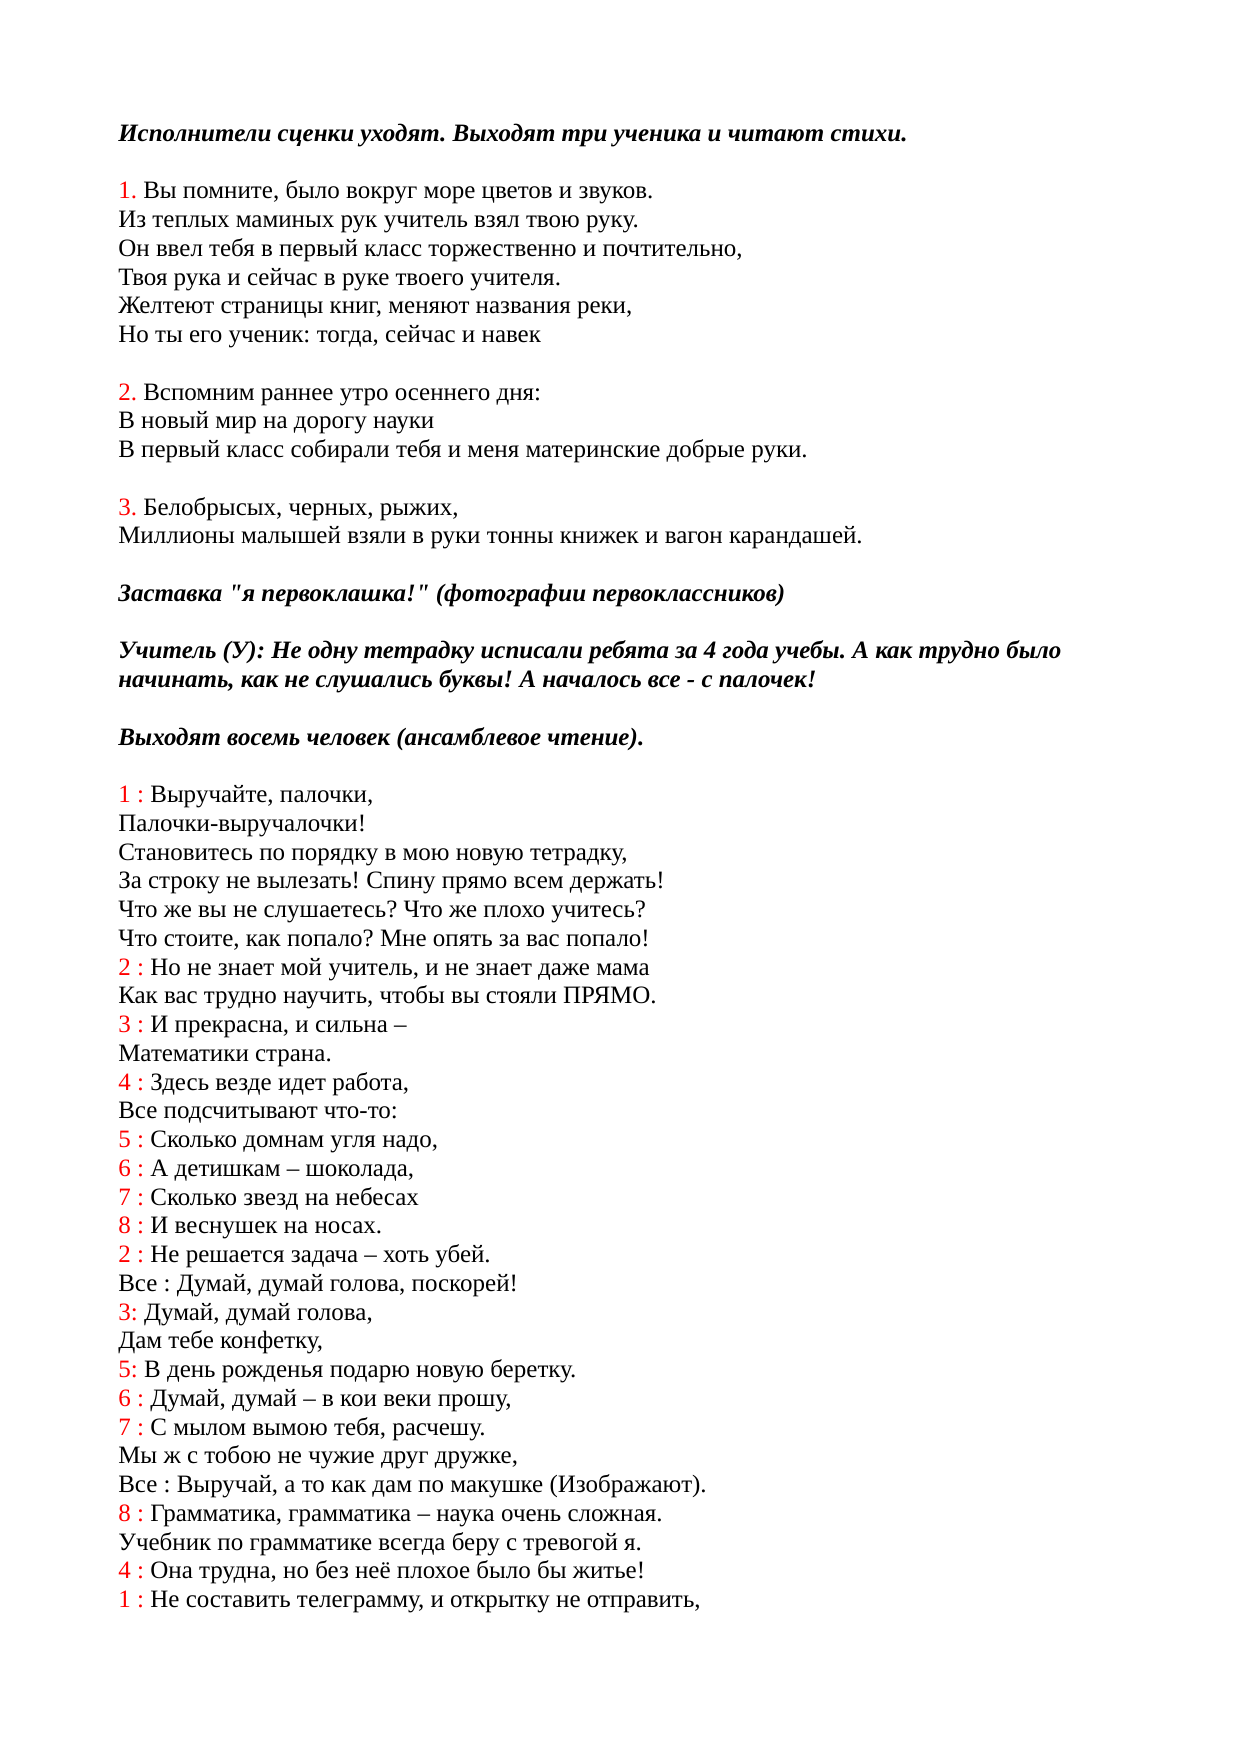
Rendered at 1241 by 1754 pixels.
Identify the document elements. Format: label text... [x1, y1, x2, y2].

text Мы ж с тобою не чужие друг дружке, [118, 1441, 1122, 1469]
text Все : Выручай, а то как дам по макушке (Изображают). [118, 1469, 1122, 1498]
text 1 : Не составить телеграмму, и открытку не отправить, [118, 1584, 1122, 1613]
text Но ты его ученик: тогда, сейчас и навек [118, 319, 1122, 348]
text Выходят восемь человек (ансамблевое чтение). [118, 722, 1122, 751]
text 2 : Не решается задача – хоть убей. [118, 1239, 1122, 1268]
text В новый мир на дорогу науки [118, 406, 1122, 434]
text В первый класс собирали тебя и меня материнские добрые руки. [118, 434, 1122, 463]
text Дам тебе конфетку, [118, 1326, 1122, 1354]
text Исполнители сценки уходят. Выходят три ученика и читают стихи. [118, 118, 1122, 147]
text Учитель (У): Не одну тетрадку исписали ребята за 4 года учебы. А как трудно было начинать, как не слушались буквы! А началось все - с палочек! [118, 636, 1122, 693]
text 3 : И прекрасна, и сильна – [118, 1009, 1122, 1038]
text Миллионы малышей взяли в руки тонны книжек и вагон карандашей. [118, 521, 1122, 549]
text 1. Вы помните, было вокруг море цветов и звуков. [118, 176, 1122, 204]
text 2 : Но не знает мой учитель, и не знает даже мама [118, 952, 1122, 981]
text 3. Белобрысых, черных, рыжих, [118, 492, 1122, 521]
text 3: Думай, думай голова, [118, 1297, 1122, 1326]
text Математики страна. [118, 1038, 1122, 1067]
text 7 : Сколько звезд на небесах [118, 1182, 1122, 1211]
text 7 : С мылом вымою тебя, расчешу. [118, 1412, 1122, 1441]
text 5: В день рожденья подарю новую беретку. [118, 1354, 1122, 1383]
text 6 : Думай, думай – в кои веки прошу, [118, 1383, 1122, 1412]
text 6 : А детишкам – шоколада, [118, 1153, 1122, 1182]
text Заставка "я первоклашка!" (фотографии первоклассников) [118, 578, 1122, 607]
text 1 : Выручайте, палочки, [118, 779, 1122, 808]
text 8 : Грамматика, грамматика – наука очень сложная. [118, 1498, 1122, 1527]
text Палочки-выручалочки! [118, 808, 1122, 837]
text Из теплых маминых рук учитель взял твою руку. [118, 204, 1122, 233]
text 8 : И веснушек на носах. [118, 1211, 1122, 1239]
text 4 : Она трудна, но без неё плохое было бы житье! [118, 1556, 1122, 1584]
text Он ввел тебя в первый класс торжественно и почтительно, [118, 233, 1122, 262]
text Как вас трудно научить, чтобы вы стояли ПРЯМО. [118, 981, 1122, 1009]
text Все : Думай, думай голова, поскорей! [118, 1268, 1122, 1297]
text 2. Вспомним раннее утро осеннего дня: [118, 377, 1122, 406]
text Твоя рука и сейчас в руке твоего учителя. [118, 262, 1122, 291]
text За строку не вылезать! Спину прямо всем держать! [118, 866, 1122, 894]
text Что же вы не слушаетесь? Что же плохо учитесь? [118, 894, 1122, 923]
text Учебник по грамматике всегда беру с тревогой я. [118, 1527, 1122, 1556]
text Желтеют страницы книг, меняют названия реки, [118, 291, 1122, 319]
text 4 : Здесь везде идет работа, [118, 1067, 1122, 1096]
text Становитесь по порядку в мою новую тетрадку, [118, 837, 1122, 866]
text Все подсчитывают что-то: [118, 1096, 1122, 1124]
text 5 : Сколько домнам угля надо, [118, 1124, 1122, 1153]
text Что стоите, как попало? Мне опять за вас попало! [118, 923, 1122, 952]
